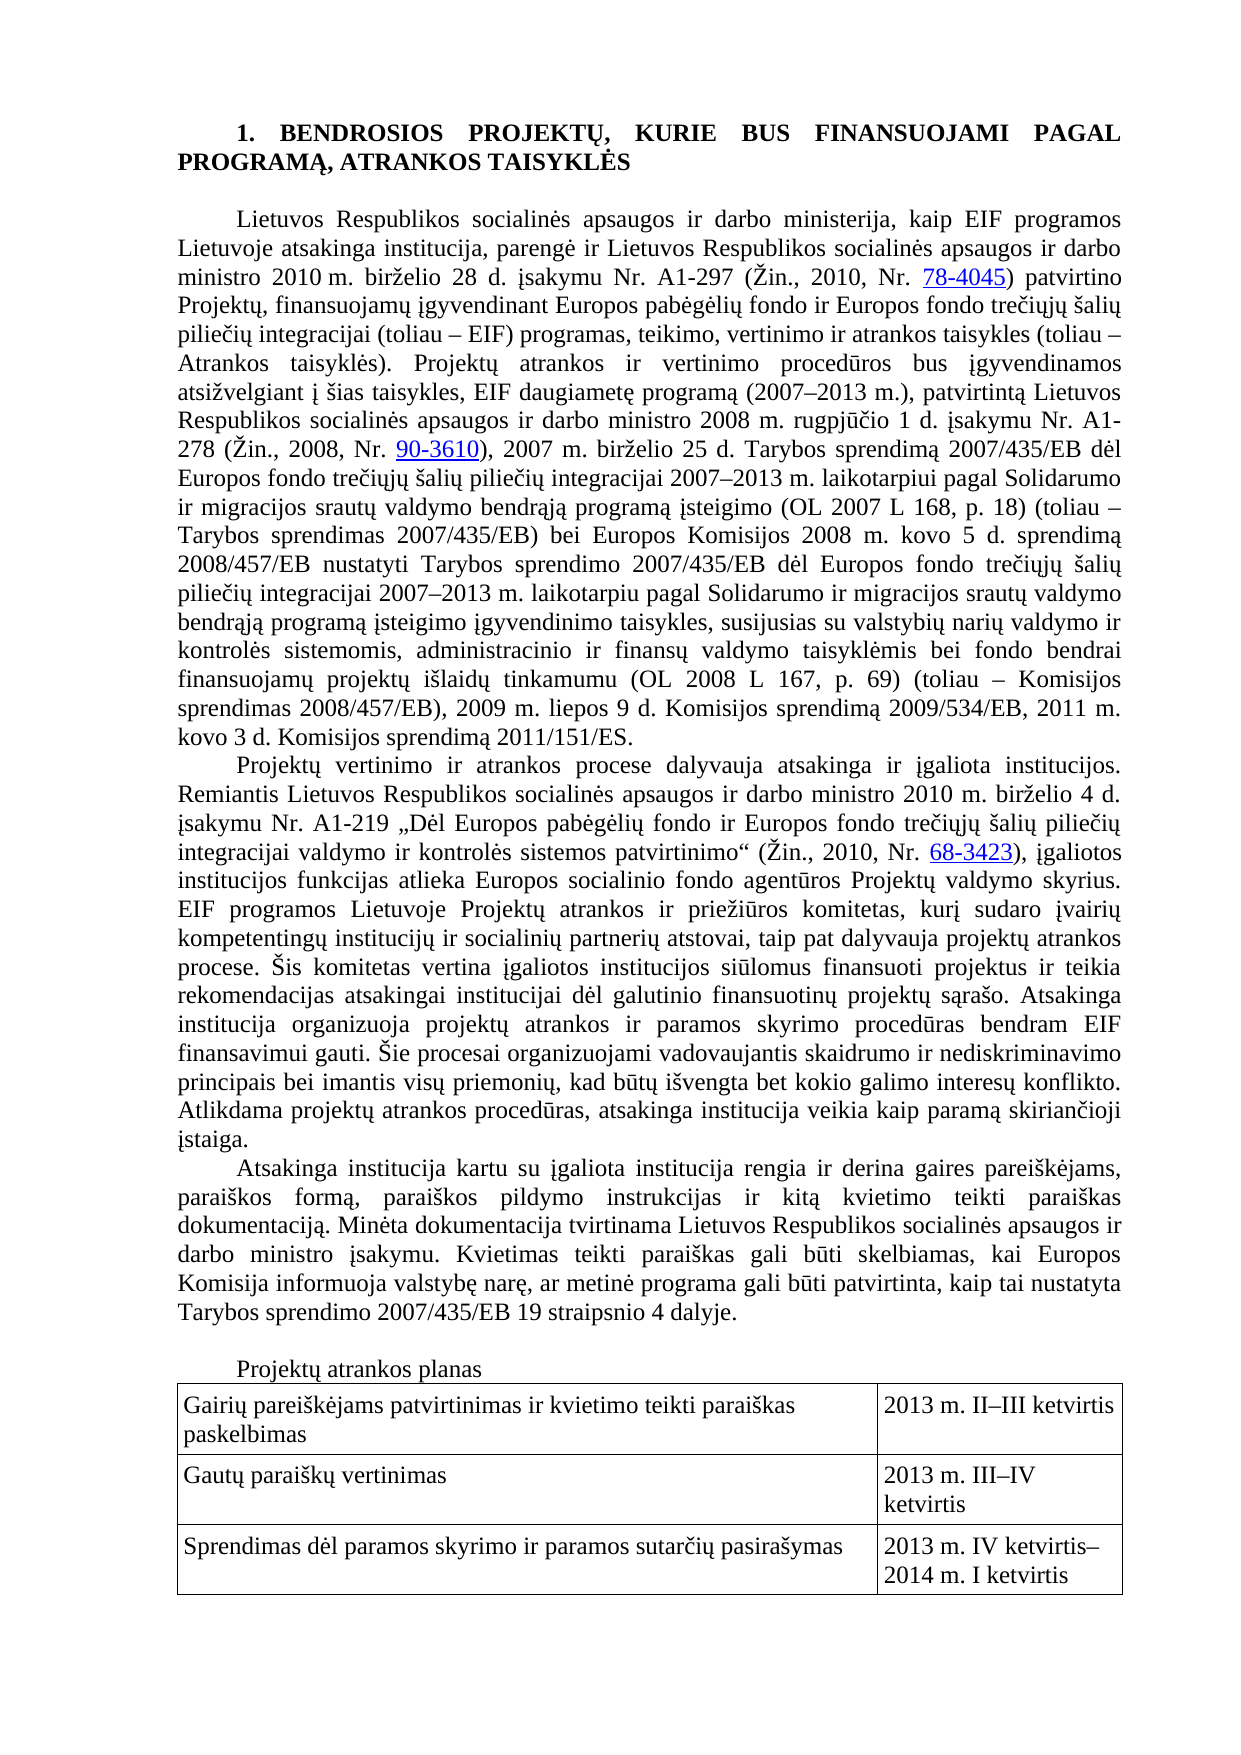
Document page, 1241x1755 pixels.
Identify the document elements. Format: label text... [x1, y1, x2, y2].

text Projektų atrankos planas [177, 1354, 1122, 1383]
table_cell Gautų paraiškų vertinimas [178, 1455, 877, 1524]
text 1. BENDROSIOS PROJEKTŲ, KURIE BUS FINANSUOJAMI PAGAL PROGRAMĄ, ATRANKOS TAISYKLĖS [177, 118, 1122, 176]
table_header 2013 m. II–III ketvirtis [878, 1384, 1122, 1453]
text Projektų vertinimo ir atrankos procese dalyvauja atsakinga ir įgaliota institucijos. Remiantis Lietuvos Respublikos socialinės apsaugos ir darbo ministro 2010 m. birželio 4 d. įsakymu Nr. A1-219 „Dėl Europos pabėgėlių fondo ir Europos fondo trečiųjų šalių piliečių integracijai valdymo ir kontrolės sistemos patvirtinimo“ (Žin., 2010, Nr. 68-3423), įgaliotos institucijos funkcijas atlieka Europos socialinio fondo agentūros Projektų valdymo skyrius. EIF programos Lietuvoje Projektų atrankos ir priežiūros komitetas, kurį sudaro įvairių kompetentingų institucijų ir socialinių partnerių atstovai, taip pat dalyvauja projektų atrankos procese. Šis komitetas vertina įgaliotos institucijos siūlomus finansuoti projektus ir teikia rekomendacijas atsakingai institucijai dėl galutinio finansuotinų projektų sąrašo. Atsakinga institucija organizuoja projektų atrankos ir paramos skyrimo procedūras bendram EIF finansavimui gauti. Šie procesai organizuojami vadovaujantis skaidrumo ir nediskriminavimo principais bei imantis visų priemonių, kad būtų išvengta bet kokio galimo interesų konflikto. Atlikdama projektų atrankos procedūras, atsakinga institucija veikia kaip paramą skiriančioji įstaiga. [177, 751, 1122, 1153]
text Atsakinga institucija kartu su įgaliota institucija rengia ir derina gaires pareiškėjams, paraiškos formą, paraiškos pildymo instrukcijas ir kitą kvietimo teikti paraiškas dokumentaciją. Minėta dokumentacija tvirtinama Lietuvos Respublikos socialinės apsaugos ir darbo ministro įsakymu. Kvietimas teikti paraiškas gali būti skelbiamas, kai Europos Komisija informuoja valstybę narę, ar metinė programa gali būti patvirtinta, kaip tai nustatyta Tarybos sprendimo 2007/435/EB 19 straipsnio 4 dalyje. [177, 1153, 1122, 1326]
table_cell 2013 m. IV ketvirtis–2014 m. I ketvirtis [878, 1525, 1122, 1594]
table_header Gairių pareiškėjams patvirtinimas ir kvietimo teikti paraiškas paskelbimas [178, 1384, 877, 1453]
text Lietuvos Respublikos socialinės apsaugos ir darbo ministerija, kaip EIF programos Lietuvoje atsakinga institucija, parengė ir Lietuvos Respublikos socialinės apsaugos ir darbo ministro 2010 m. birželio 28 d. įsakymu Nr. A1-297 (Žin., 2010, Nr. 78-4045) patvirtino Projektų, finansuojamų įgyvendinant Europos pabėgėlių fondo ir Europos fondo trečiųjų šalių piliečių integracijai (toliau – EIF) programas, teikimo, vertinimo ir atrankos taisykles (toliau – Atrankos taisyklės). Projektų atrankos ir vertinimo procedūros bus įgyvendinamos atsižvelgiant į šias taisykles, EIF daugiametę programą (2007–2013 m.), patvirtintą Lietuvos Respublikos socialinės apsaugos ir darbo ministro 2008 m. rugpjūčio 1 d. įsakymu Nr. A1-278 (Žin., 2008, Nr. 90-3610), 2007 m. birželio 25 d. Tarybos sprendimą 2007/435/EB dėl Europos fondo trečiųjų šalių piliečių integracijai 2007–2013 m. laikotarpiui pagal Solidarumo ir migracijos srautų valdymo bendrąją programą įsteigimo (OL 2007 L 168, p. 18) (toliau – Tarybos sprendimas 2007/435/EB) bei Europos Komisijos 2008 m. kovo 5 d. sprendimą 2008/457/EB nustatyti Tarybos sprendimo 2007/435/EB dėl Europos fondo trečiųjų šalių piliečių integracijai 2007–2013 m. laikotarpiu pagal Solidarumo ir migracijos srautų valdymo bendrąją programą įsteigimo įgyvendinimo taisykles, susijusias su valstybių narių valdymo ir kontrolės sistemomis, administracinio ir finansų valdymo taisyklėmis bei fondo bendrai finansuojamų projektų išlaidų tinkamumu (OL 2008 L 167, p. 69) (toliau – Komisijos sprendimas 2008/457/EB), 2009 m. liepos 9 d. Komisijos sprendimą 2009/534/EB, 2011 m. kovo 3 d. Komisijos sprendimą 2011/151/ES. [177, 204, 1122, 751]
table_cell 2013 m. III–IV ketvirtis [878, 1455, 1122, 1524]
table_cell Sprendimas dėl paramos skyrimo ir paramos sutarčių pasirašymas [178, 1525, 877, 1594]
